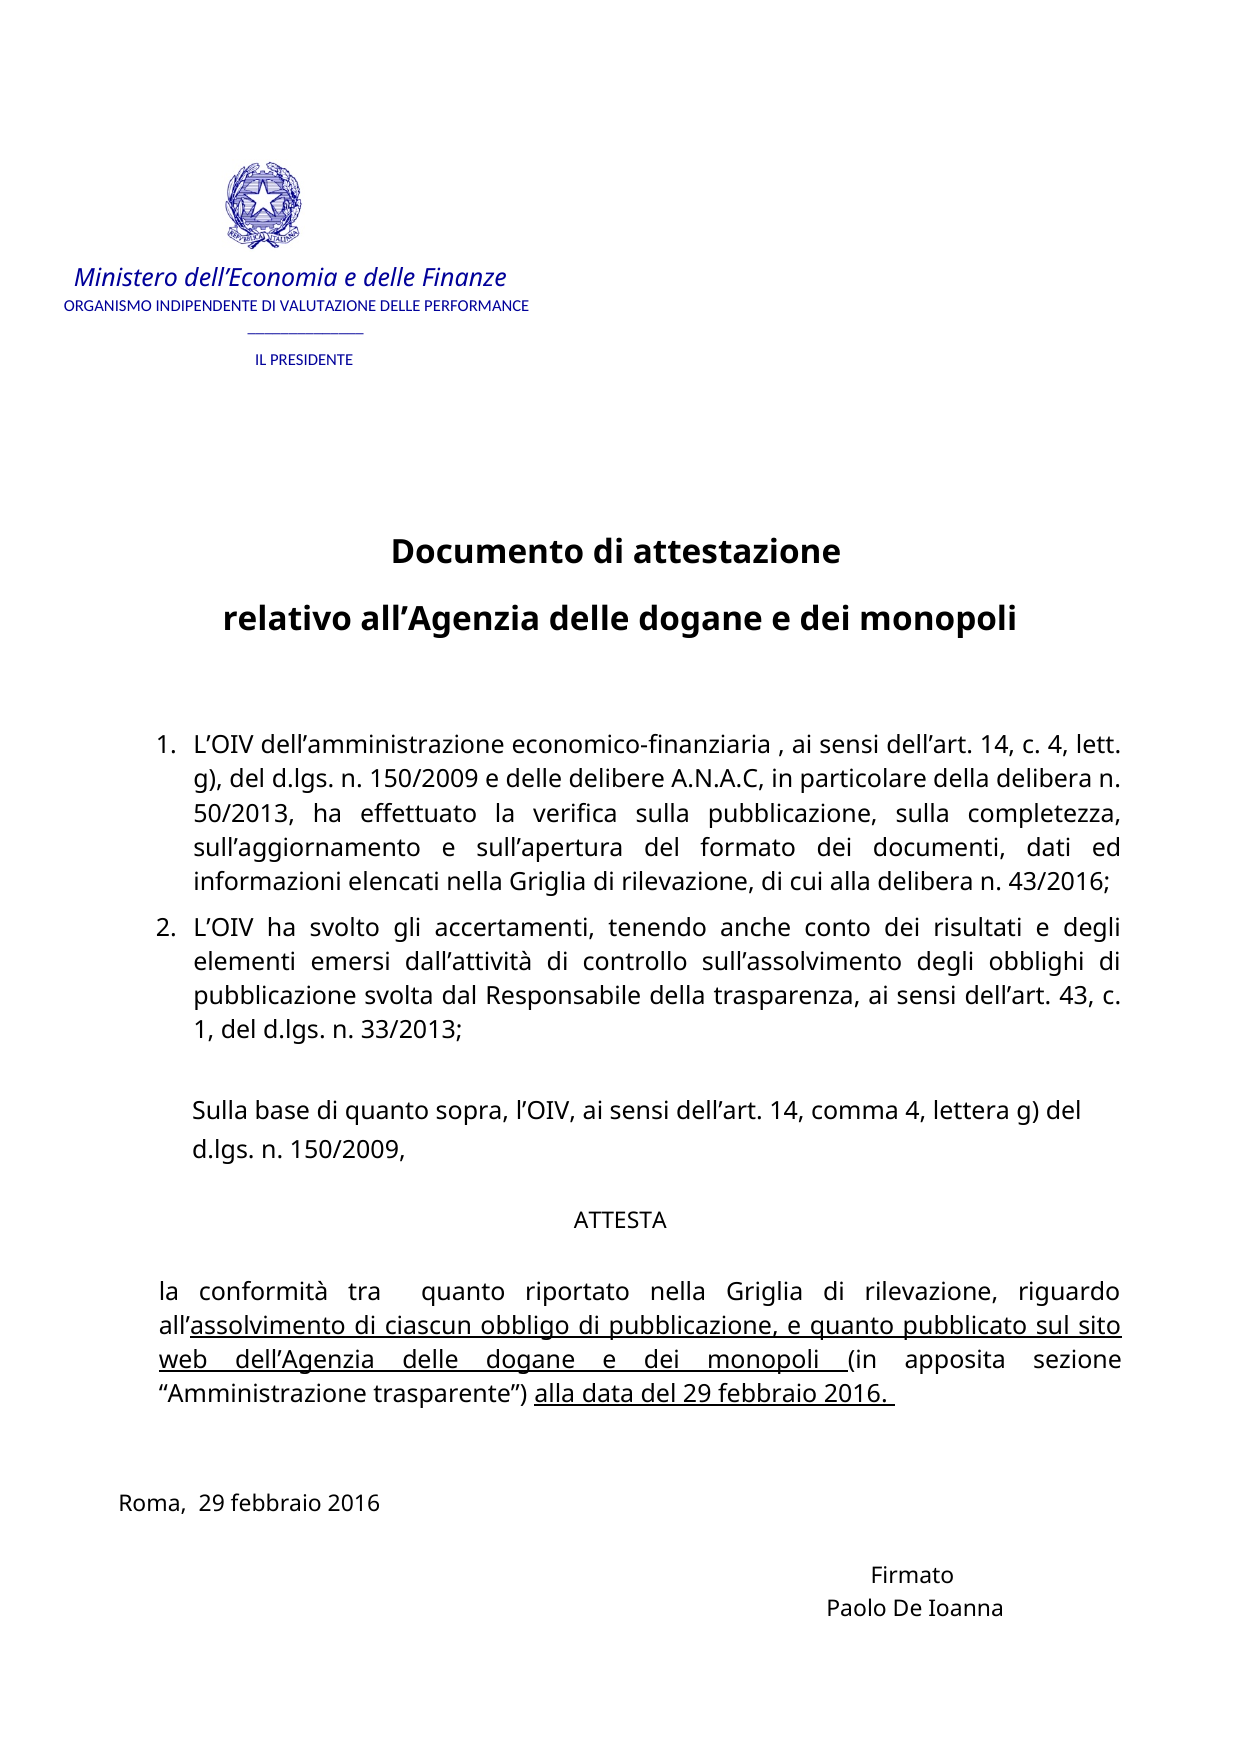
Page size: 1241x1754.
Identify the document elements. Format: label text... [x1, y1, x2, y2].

text ATTESTA [118, 1204, 1122, 1235]
text Ministero dell’Economia e delle Finanze [74, 260, 1122, 294]
text IL PRESIDENTE [59, 349, 1122, 369]
list L’OIV dell’amministrazione economico-finanziaria , ai sensi dell’art. 14, c. 4, lett. g), del d.lgs. n. 150/2009 e delle delibere A.N.A.C, in particolare della delibera n. 50/2013, ha effettuato la verifica sulla pubblicazione, sulla completezza, sull’aggiornamento e sull’apertura del formato dei documenti, dati ed informazioni elencati nella Griglia di rilevazione, di cui alla delibera n. 43/2016; [156, 727, 1122, 897]
list L’OIV ha svolto gli accertamenti, tenendo anche conto dei risultati e degli elementi emersi dall’attività di controllo sull’assolvimento degli obblighi di pubblicazione svolta dal Responsabile della trasparenza, ai sensi dell’art. 43, c. 1, del d.lgs. n. 33/2013; [156, 910, 1122, 1046]
text la conformità tra quanto riportato nella Griglia di rilevazione, riguardo all’assolvimento di ciascun obbligo di pubblicazione, e quanto pubblicato sul sito web dell’Agenzia delle dogane e dei monopoli (in apposita sezione “Amministrazione trasparente”) alla data del 29 febbraio 2016. [158, 1273, 1122, 1410]
text relativo all’Agenzia delle dogane e dei monopoli [118, 604, 1122, 637]
text ORGANISMO INDIPENDENTE DI VALUTAZIONE DELLE PERFORMANCE [59, 294, 1122, 316]
picture [221, 159, 305, 252]
text Roma, 29 febbraio 2016 [118, 1487, 1122, 1518]
text Documento di attestazione [118, 537, 1122, 570]
text Sulla base di quanto sopra, l’OIV, ai sensi dell’art. 14, comma 4, lettera g) del d.lgs. n. 150/2009, [192, 1092, 1122, 1166]
text Firmato [118, 1557, 1122, 1590]
text ______________ [59, 316, 1122, 337]
text Paolo De Ioanna [634, 1590, 1122, 1623]
